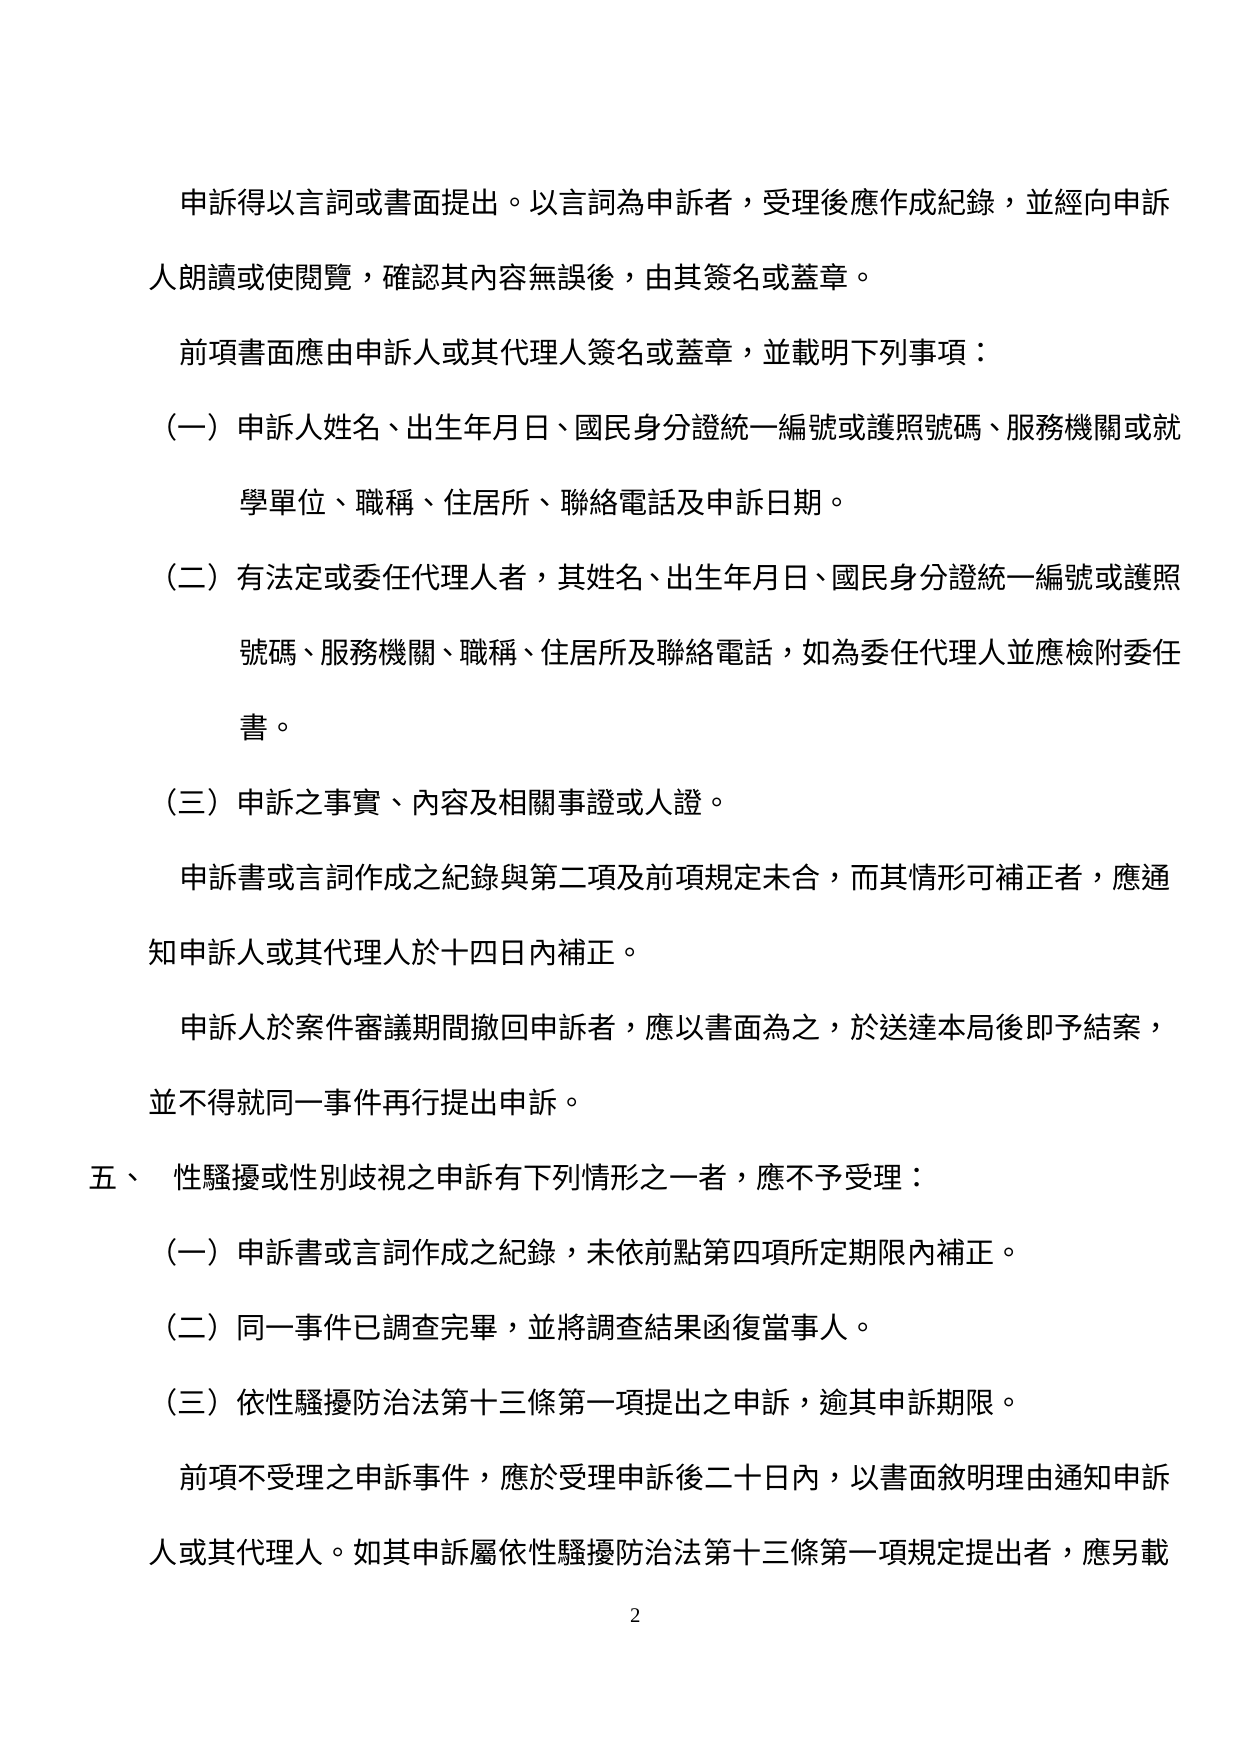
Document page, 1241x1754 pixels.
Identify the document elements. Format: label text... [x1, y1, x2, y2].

text 前項書面應由申訴人或其代理人簽名或蓋章，並載明下列事項： [149, 313, 1181, 388]
text （三）依性騷擾防治法第十三條第一項提出之申訴，逾其申訴期限。 [148, 1363, 1181, 1438]
text （三）申訴之事實、內容及相關事證或人證。 [148, 763, 1181, 838]
text （二）有法定或委任代理人者，其姓名、出生年月日、國民身分證統一編號或護照號碼、服務機關、職稱、住居所及聯絡電話，如為委任代理人並應檢附委任書。 [148, 538, 1181, 763]
text （一）申訴人姓名、出生年月日、國民身分證統一編號或護照號碼、服務機關或就學單位、職稱、住居所、聯絡電話及申訴日期。 [148, 388, 1181, 538]
text 前項不受理之申訴事件，應於受理申訴後二十日內，以書面敘明理由通知申訴人或其代理人。如其申訴屬依性騷擾防治法第十三條第一項規定提出者，應另載 [149, 1438, 1181, 1588]
text （一）申訴書或言詞作成之紀錄，未依前點第四項所定期限內補正。 [148, 1213, 1181, 1288]
text 申訴書或言詞作成之紀錄與第二項及前項規定未合，而其情形可補正者，應通知申訴人或其代理人於十四日內補正。 [149, 838, 1181, 988]
text 申訴人於案件審議期間撤回申訴者，應以書面為之，於送達本局後即予結案，並不得就同一事件再行提出申訴。 [149, 988, 1181, 1138]
text 五、 性騷擾或性別歧視之申訴有下列情形之一者，應不予受理： [89, 1138, 1181, 1213]
text （二）同一事件已調查完畢，並將調查結果函復當事人。 [148, 1288, 1181, 1363]
text 申訴得以言詞或書面提出。以言詞為申訴者，受理後應作成紀錄，並經向申訴人朗讀或使閱覽，確認其內容無誤後，由其簽名或蓋章。 [149, 163, 1181, 313]
